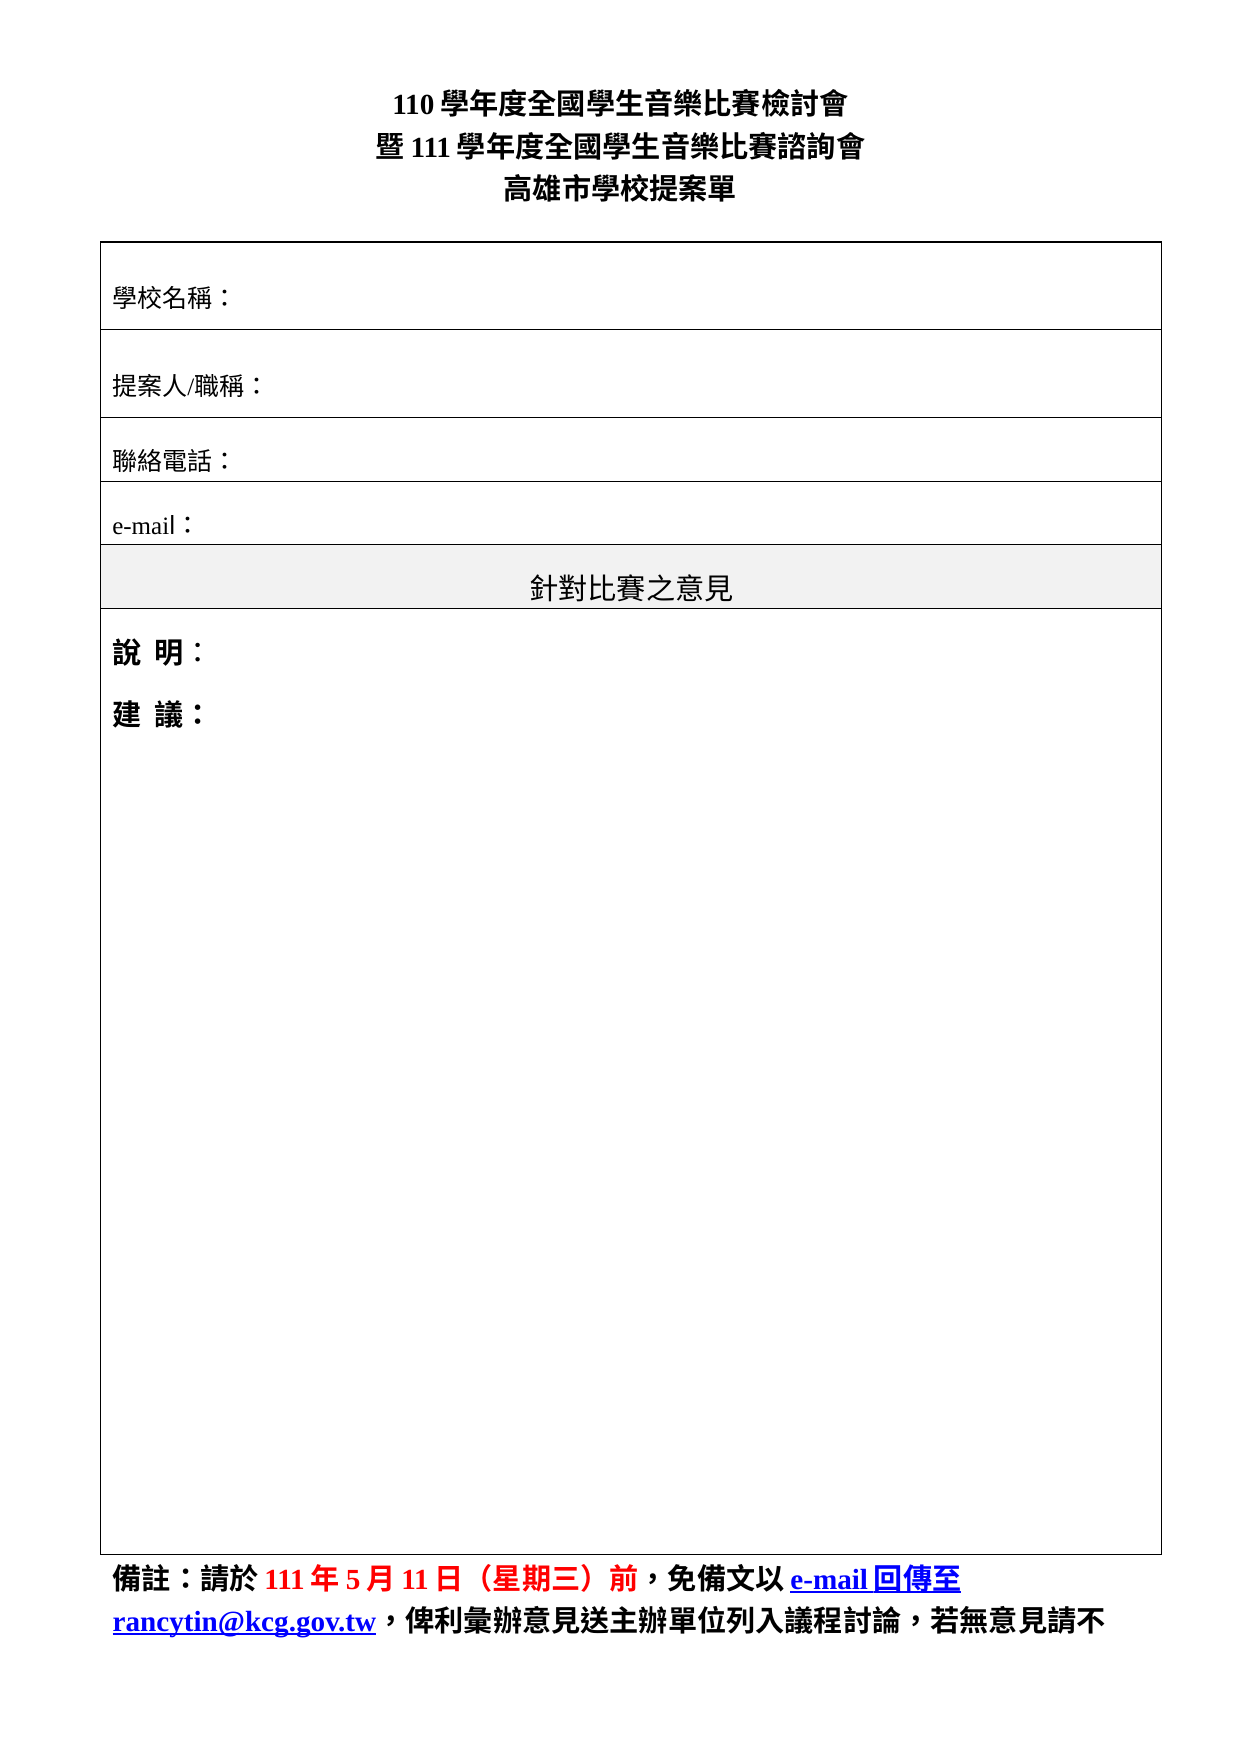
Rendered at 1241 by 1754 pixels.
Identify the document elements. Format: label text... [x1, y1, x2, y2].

table_cell 針對比賽之意見 [101, 545, 1161, 608]
table_cell e-mail： [101, 482, 1161, 544]
table_cell 提案人/職稱： [101, 330, 1161, 417]
table_cell 聯絡電話： [101, 418, 1161, 481]
text 暨111學年度全國學生音樂比賽諮詢會 [112, 123, 1128, 166]
table_header 學校名稱： [101, 243, 1161, 329]
text 備註：請於111年5月11日（星期三）前，免備文以e-mail回傳至rancytin@kcg.gov.tw，俾利彙辦意見送主辦單位列入議程討論，若無意見請不 [112, 1555, 1128, 1640]
text 高雄市學校提案單 [112, 166, 1128, 208]
text 110學年度全國學生音樂比賽檢討會 [112, 81, 1128, 123]
table_cell 說 明： 建 議： [101, 609, 1161, 1554]
